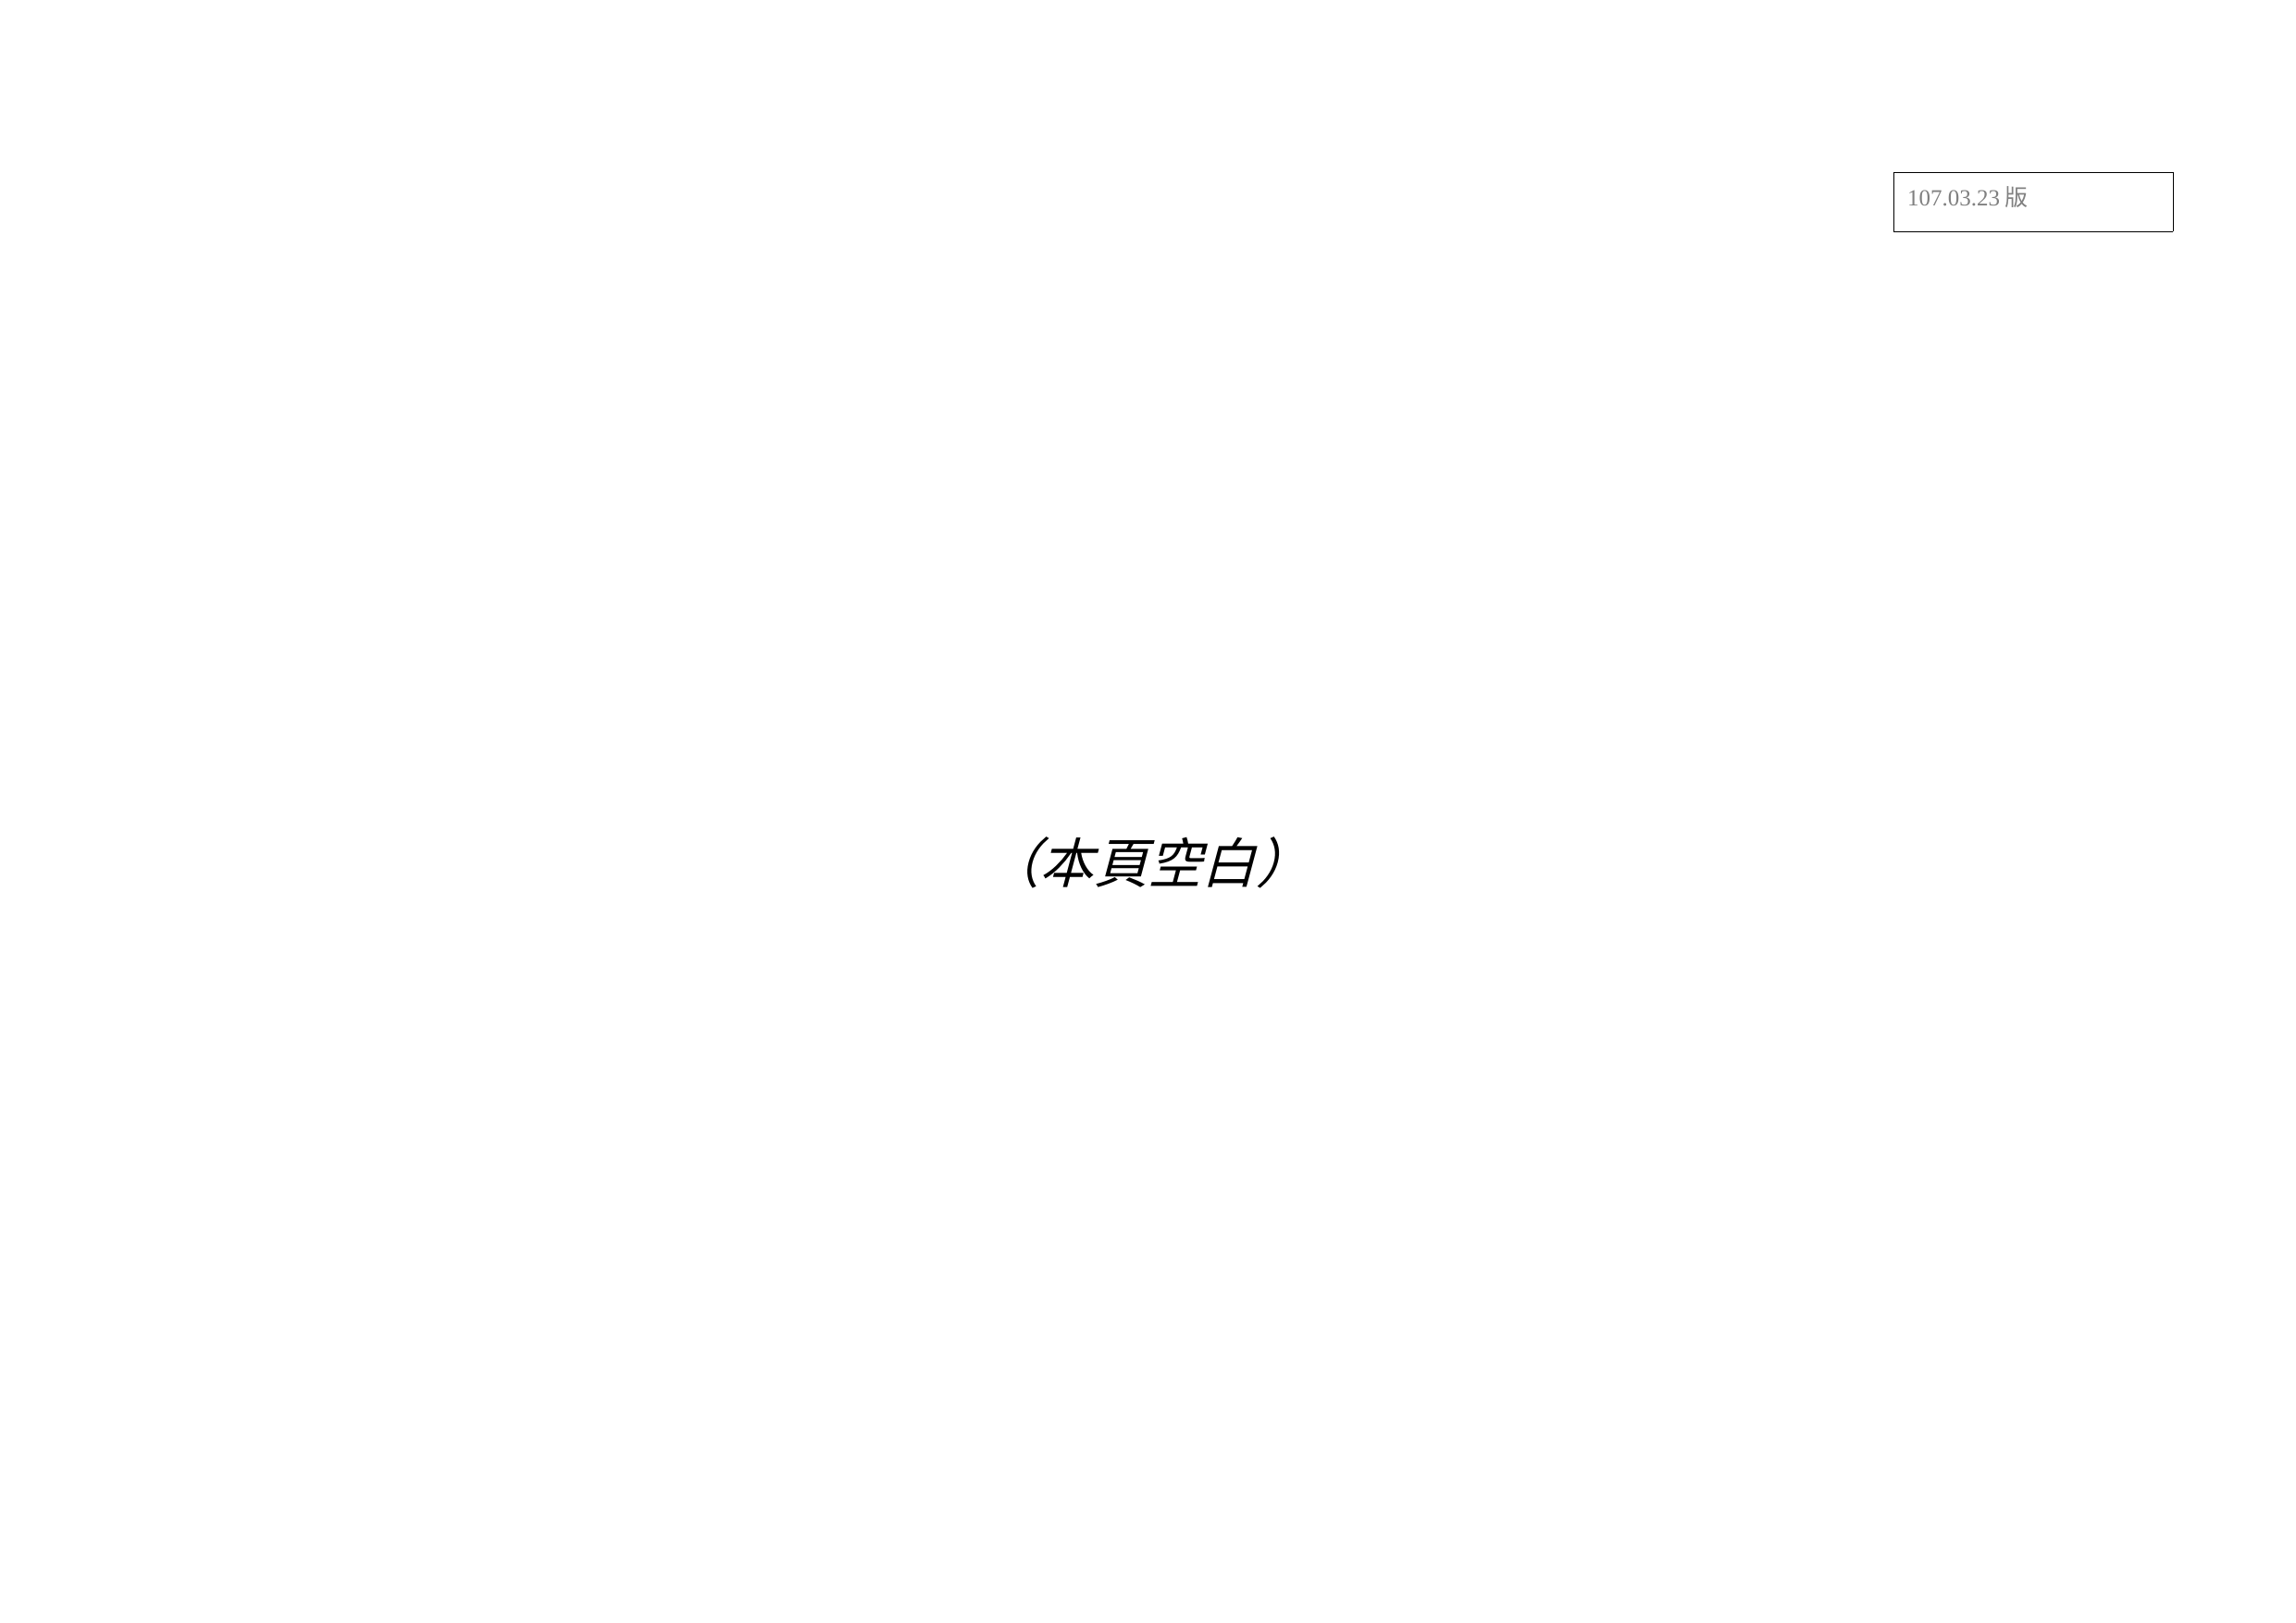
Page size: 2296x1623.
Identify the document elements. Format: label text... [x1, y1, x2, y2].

text （本頁空白） [109, 820, 2186, 898]
text 107.03.23版 [1907, 179, 2159, 212]
